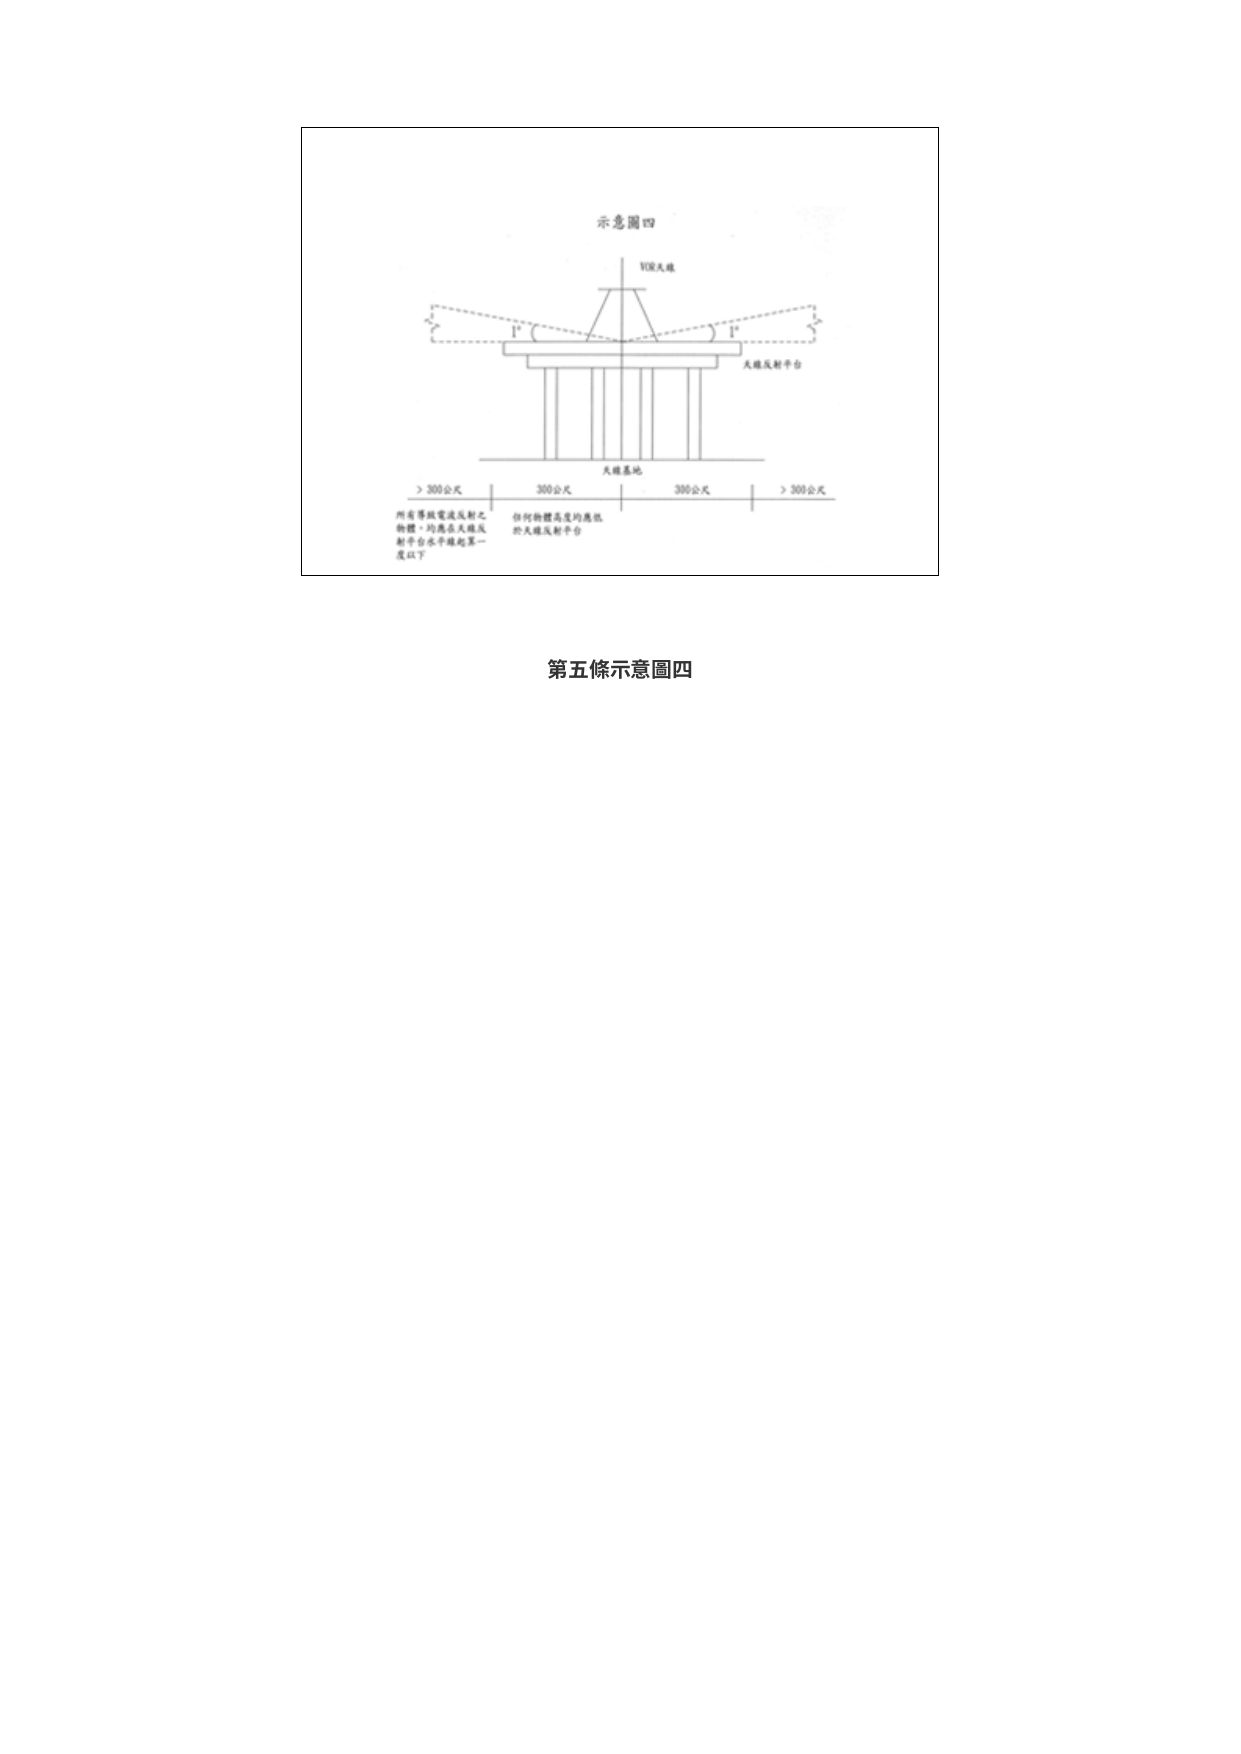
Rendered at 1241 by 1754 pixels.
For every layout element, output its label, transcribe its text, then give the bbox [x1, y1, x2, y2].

text 第五條示意圖四 [118, 627, 1122, 689]
table_header [302, 128, 938, 575]
